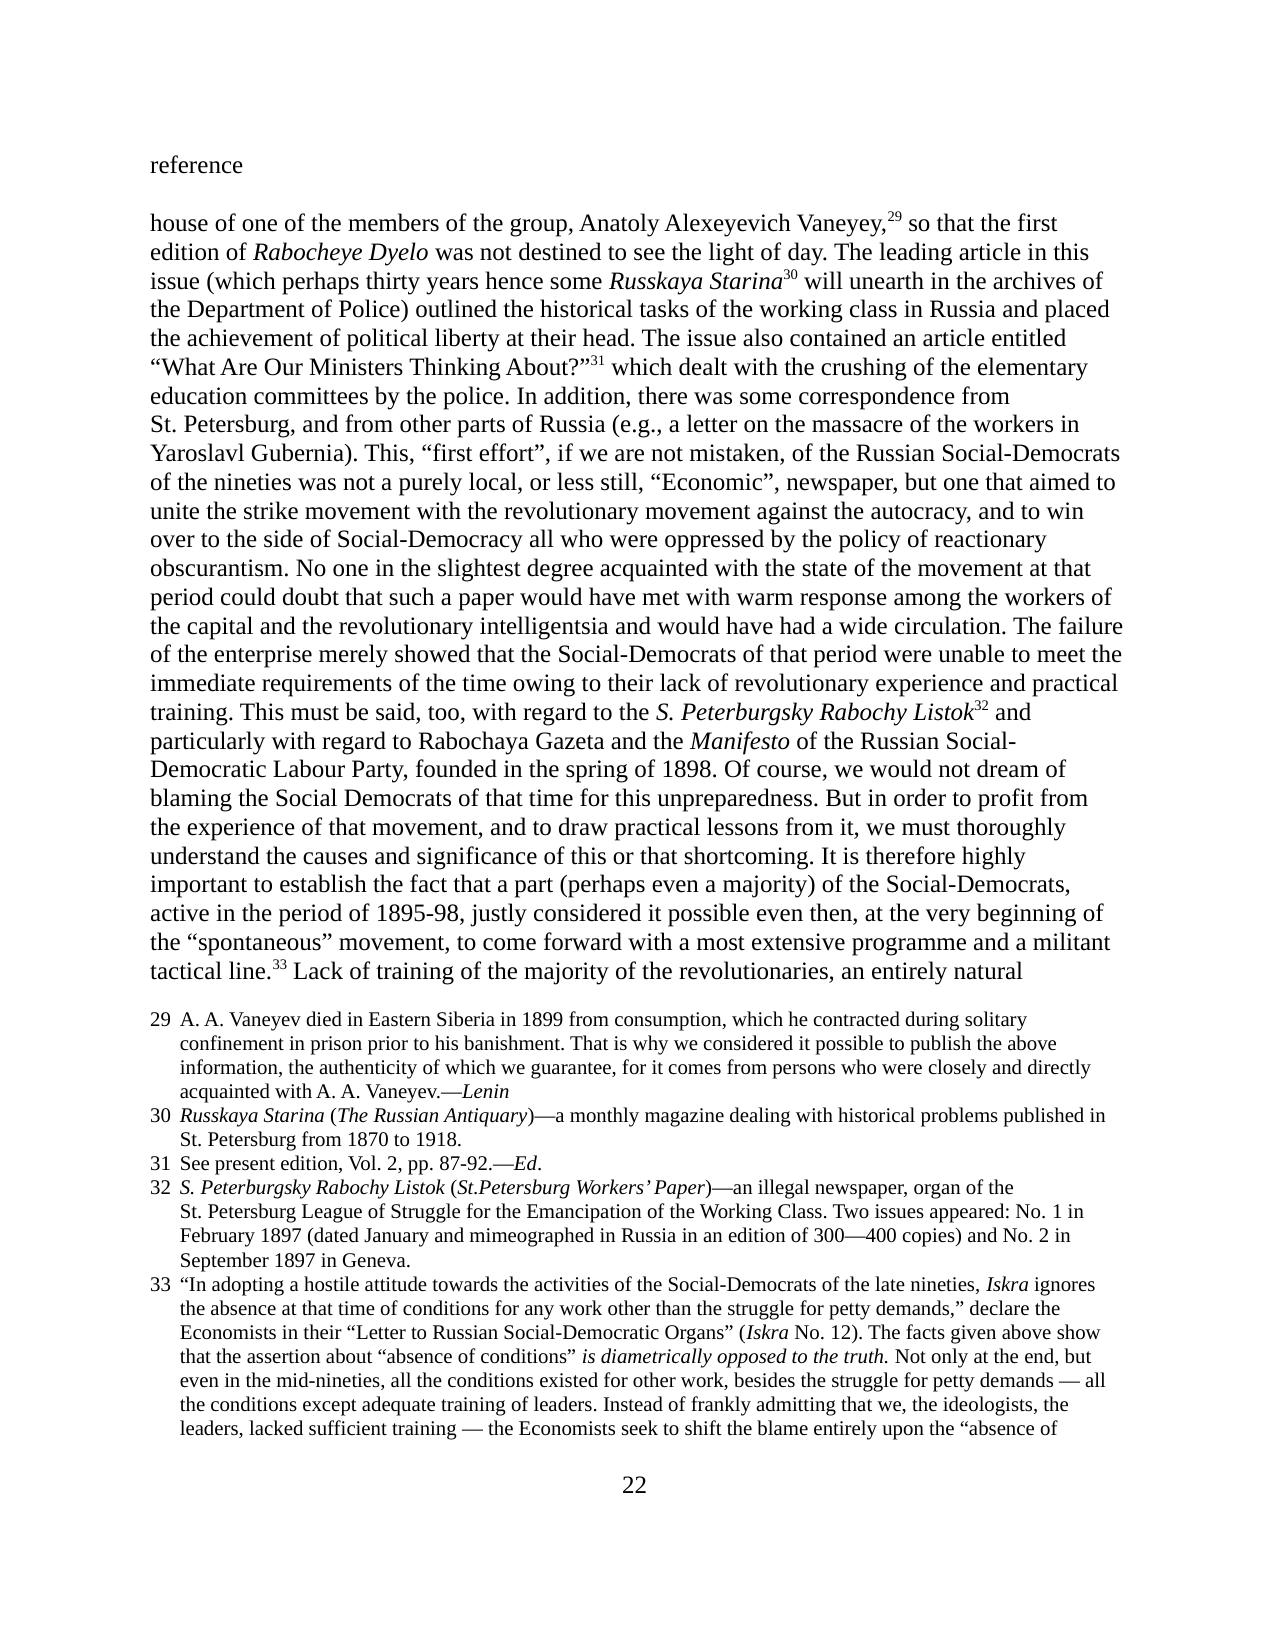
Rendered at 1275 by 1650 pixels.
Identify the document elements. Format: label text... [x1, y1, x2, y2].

text A. A. Vaneyev died in Eastern Siberia in 1899 from consumption, which he contracted during solitary confinement in prison prior to his banishment. That is why we considered it possible to publish the above information, the authenticity of which we guarantee, for it comes from persons who were closely and directly acquainted with A. A. Vaneyev.—Lenin [150, 1007, 1125, 1103]
text “In adopting a hostile attitude towards the activities of the Social-Democrats of the late nineties, Iskra ignores the absence at that time of conditions for any work other than the struggle for petty demands,” declare the Economists in their “Letter to Russian Social-Democratic Organs” (Iskra No. 12). The facts given above show that the assertion about “absence of conditions” is diametrically opposed to the truth. Not only at the end, but even in the mid-nineties, all the conditions existed for other work, besides the struggle for petty demands — all the conditions except adequate training of leaders. Instead of frankly admitting that we, the ideologists, the leaders, lacked sufficient training — the Economists seek to shift the blame entirely upon the “absence of [150, 1272, 1125, 1440]
text Russkaya Starina (The Russian Antiquary)—a monthly magazine dealing with historical problems published in St. Petersburg from 1870 to 1918. [150, 1103, 1125, 1151]
text See present edition, Vol. 2, pp. 87-92.—Ed. [150, 1151, 1125, 1175]
text house of one of the members of the group, Anatoly Alexeyevich Vaneyey, so that the first edition of Rabocheye Dyelo was not destined to see the light of day. The leading article in this issue (which perhaps thirty years hence some Russkaya Starina will unearth in the archives of the Department of Police) outlined the historical tasks of the working class in Russia and placed the achievement of political liberty at their head. The issue also contained an article entitled “What Are Our Ministers Thinking About?” which dealt with the crushing of the elementary education committees by the police. In addition, there was some correspondence from St. Petersburg, and from other parts of Russia (e.g., a letter on the massacre of the workers in Yaroslavl Gubernia). This, “first effort”, if we are not mistaken, of the Russian Social-Democrats of the nineties was not a purely local, or less still, “Economic”, newspaper, but one that aimed to unite the strike movement with the revolutionary movement against the autocracy, and to win over to the side of Social-Democracy all who were oppressed by the policy of reactionary obscurantism. No one in the slightest degree acquainted with the state of the movement at that period could doubt that such a paper would have met with warm response among the workers of the capital and the revolutionary intelligentsia and would have had a wide circulation. The failure of the enterprise merely showed that the Social-Democrats of that period were unable to meet the immediate requirements of the time owing to their lack of revolutionary experience and practical training. This must be said, too, with regard to the S. Peterburgsky Rabochy Listok and particularly with regard to Rabochaya Gazeta and the Manifesto of the Russian Social-Democratic Labour Party, founded in the spring of 1898. Of course, we would not dream of blaming the Social Democrats of that time for this unpreparedness. But in order to profit from the experience of that movement, and to draw practical lessons from it, we must thoroughly understand the causes and significance of this or that shortcoming. It is therefore highly important to establish the fact that a part (perhaps even a majority) of the Social-Democrats, active in the period of 1895-98, justly considered it possible even then, at the very beginning of the “spontaneous” movement, to come forward with a most extensive programme and a militant tactical line. Lack of training of the majority of the revolutionaries, an entirely natural [150, 208, 1125, 984]
text S. Peterburgsky Rabochy Listok (St.Petersburg Workers’ Paper)—an illegal newspaper, organ of the St. Petersburg League of Struggle for the Emancipation of the Working Class. Two issues appeared: No. 1 in February 1897 (dated January and mimeographed in Russia in an edition of 300—400 copies) and No. 2 in September 1897 in Geneva. [150, 1175, 1125, 1272]
